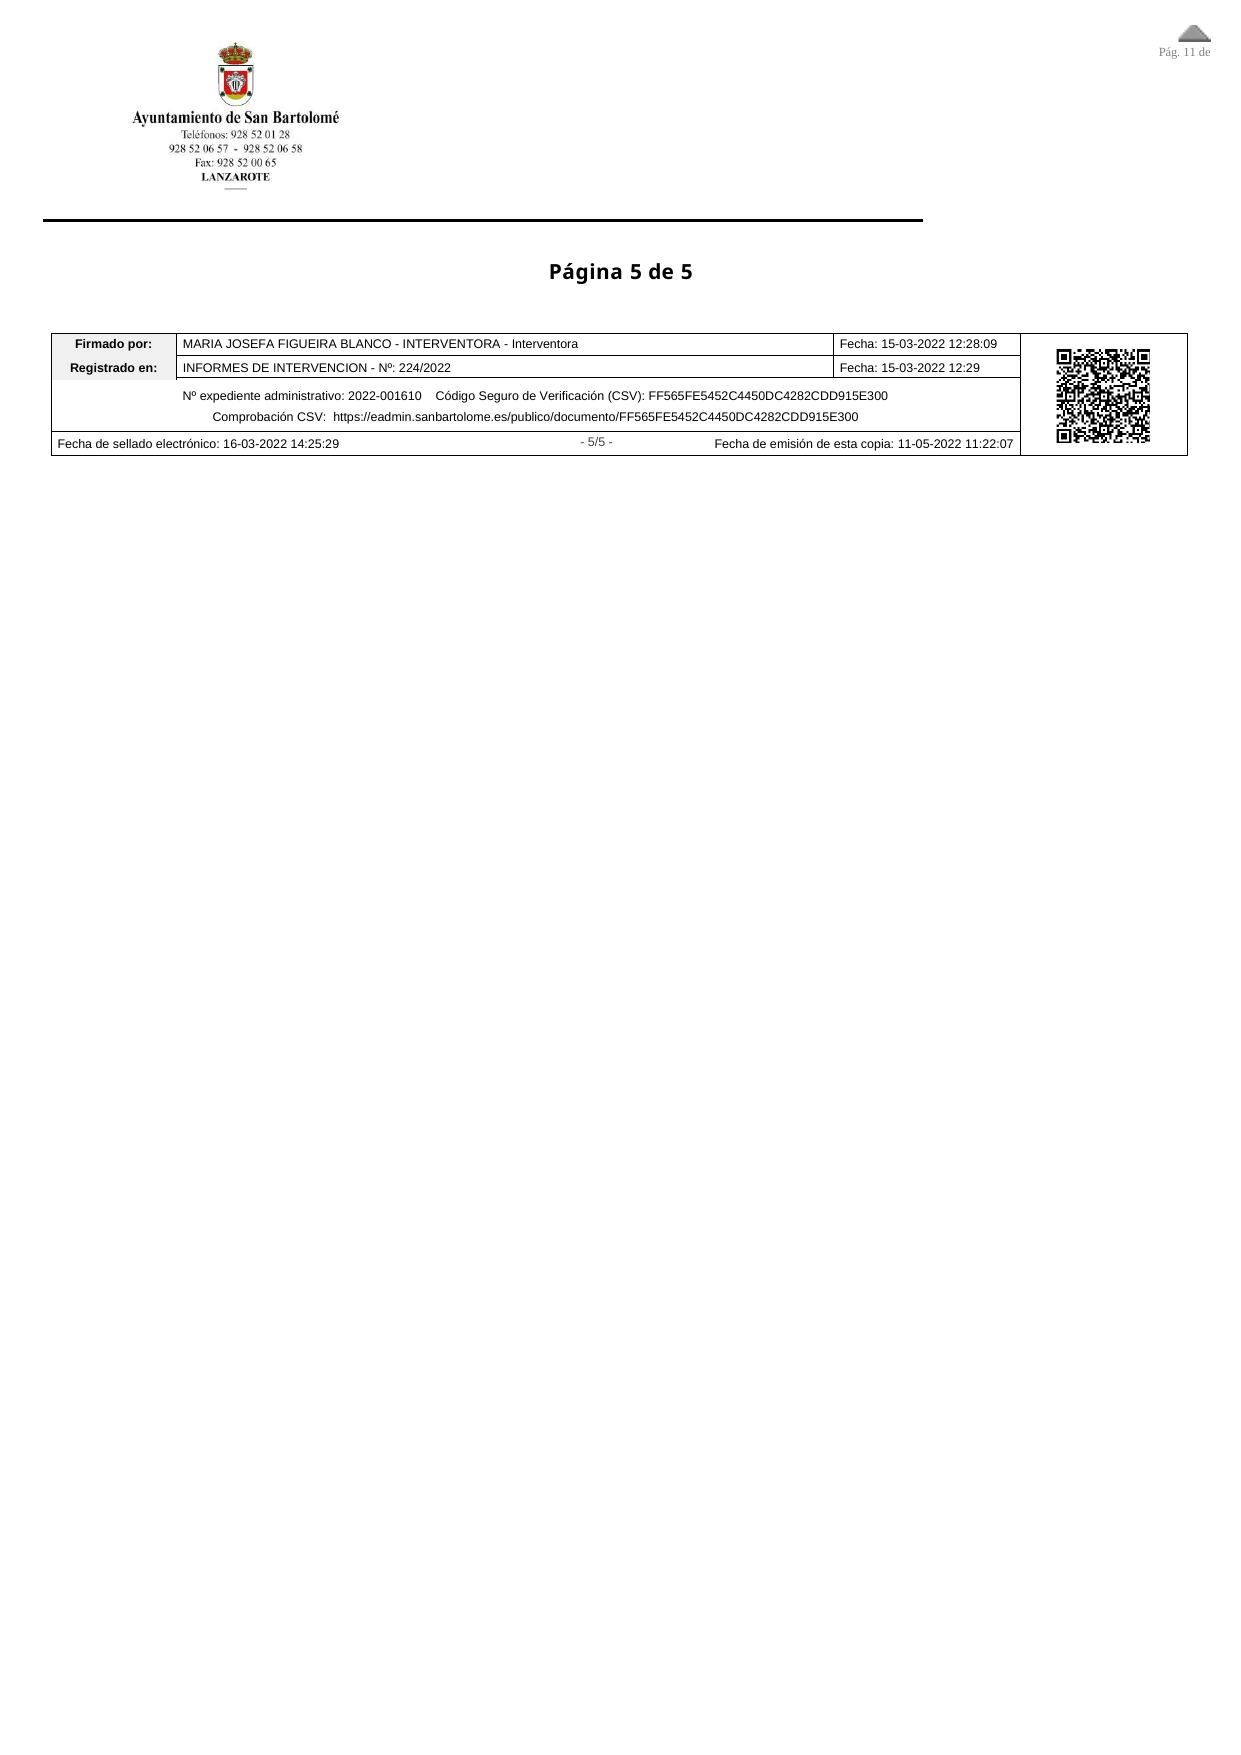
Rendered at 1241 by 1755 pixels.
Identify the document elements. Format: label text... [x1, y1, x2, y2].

table_cell Nº expediente administrativo: 2022-001610 Código Seguro de Verificación (CSV): FF565FE5452C4450DC4282CDD915E300 Comprobación CSV: https://eadmin.sanbartolome.es/publico/documento/FF565FE5452C4450DC4282CDD915E300 [52, 378, 1020, 431]
text Página 5 de 5 [229, 257, 1012, 286]
picture [1056, 349, 1150, 443]
table_header Fecha: 15-03-2022 12:28:09 [834, 334, 1020, 355]
picture [130, 41, 342, 191]
table_header [1021, 334, 1187, 455]
table_cell Registrado en: [52, 358, 176, 377]
table_header Firmado por: [52, 334, 176, 355]
table_cell INFORMES DE INTERVENCION - Nº: 224/2022 [177, 356, 833, 377]
table_cell Fecha: 15-03-2022 12:29 [834, 356, 1020, 377]
picture [1177, 25, 1211, 42]
table_cell Fecha de sellado electrónico: 16-03-2022 14:25:29 - 5/5 - Fecha de emisión de esta copia: 11-05-2022 11:22:07 [52, 432, 1020, 455]
table_header MARIA JOSEFA FIGUEIRA BLANCO - INTERVENTORA - Interventora [177, 334, 833, 355]
